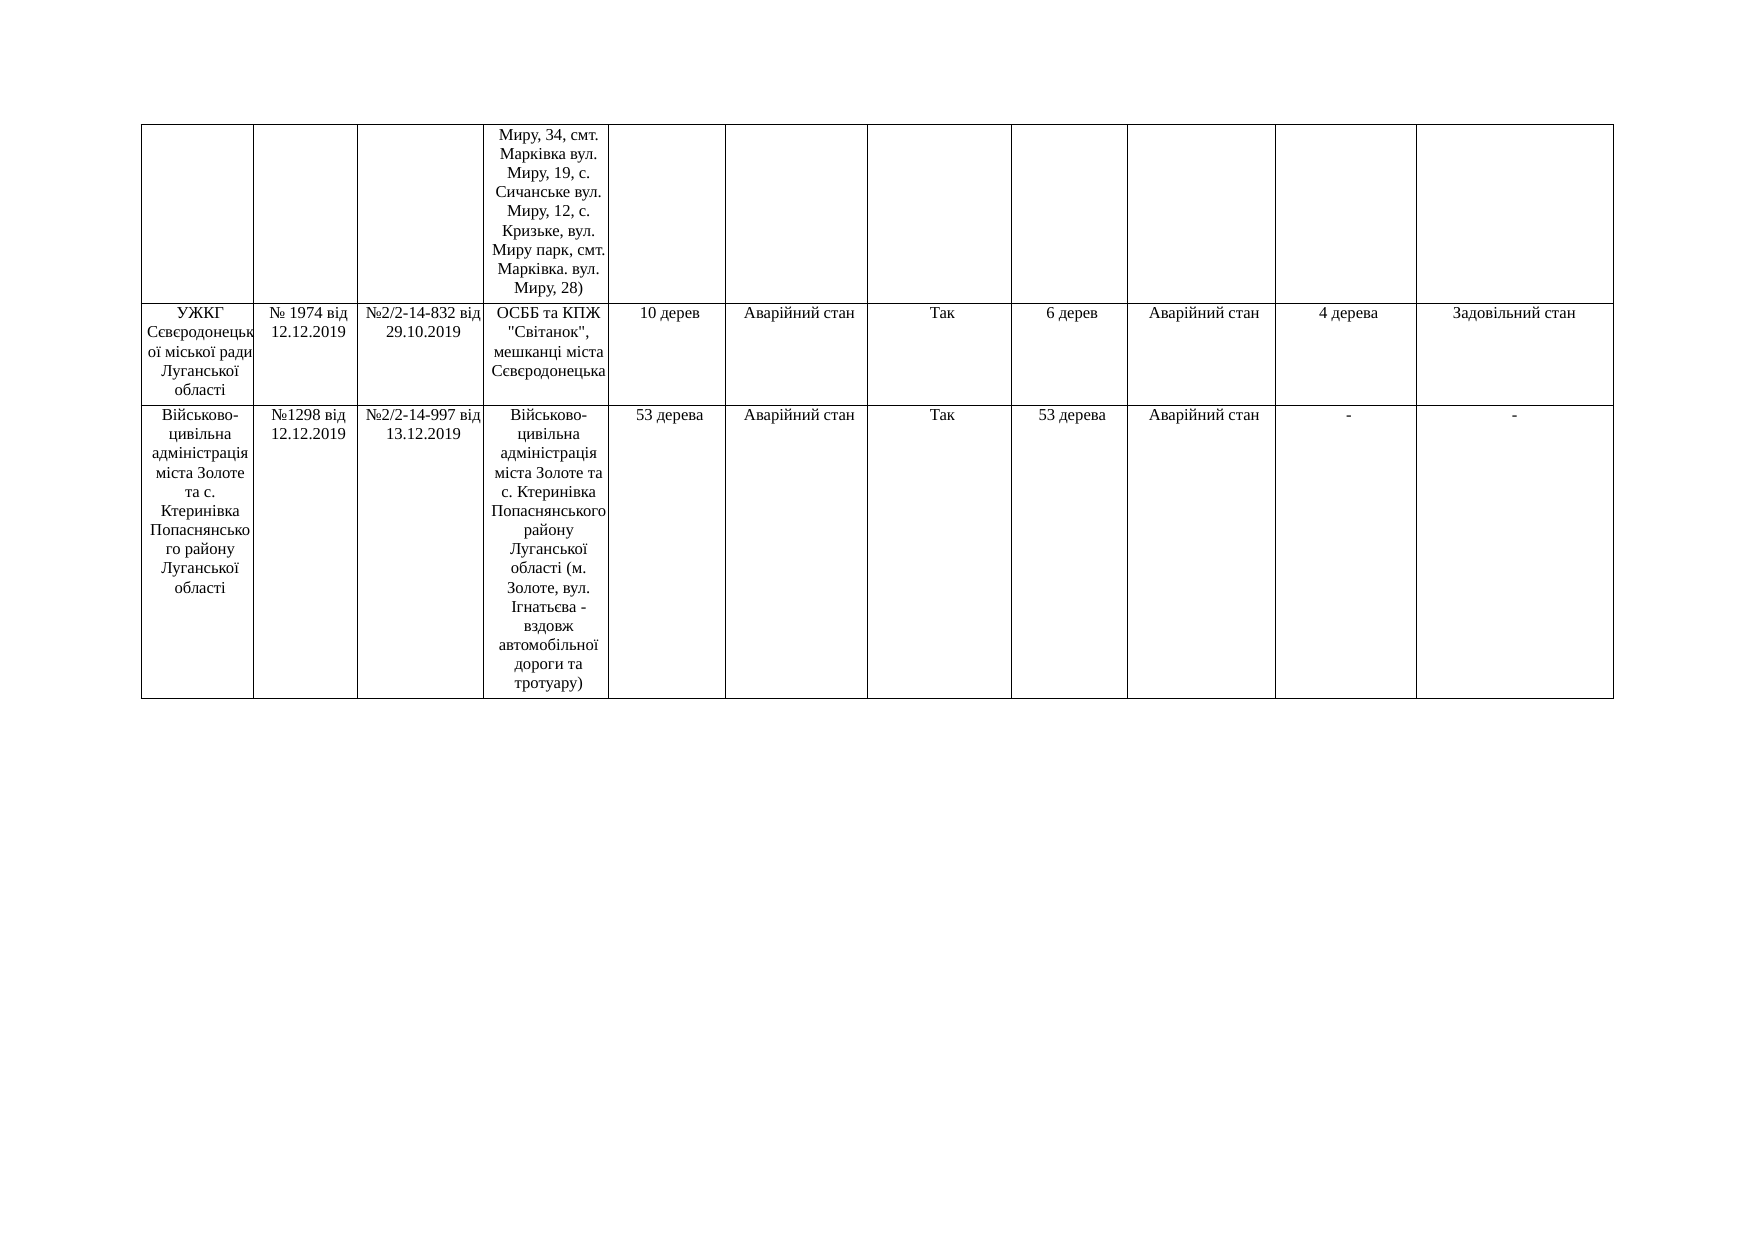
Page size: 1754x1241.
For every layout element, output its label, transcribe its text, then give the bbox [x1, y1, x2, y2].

table_cell - [1417, 406, 1613, 698]
table_cell [1012, 125, 1127, 303]
table_cell [1128, 125, 1275, 303]
table_cell [868, 125, 1011, 303]
table_cell [609, 125, 725, 303]
table_cell [358, 125, 483, 303]
table_cell [142, 125, 253, 303]
table_cell №1298 від 12.12.2019 [254, 406, 357, 698]
table_cell № 1974 від 12.12.2019 [254, 304, 357, 405]
table_cell Миру, 34, смт. Марківка вул. Миру, 19, с. Сичанське вул. Миру, 12, с. Кризьке, вул. Миру парк, смт. Марківка. вул. Миру, 28) [484, 125, 608, 303]
table_cell Аварійний стан [1128, 304, 1275, 405]
table_cell УЖКГ Сєвєродонецької міської ради Луганської області [142, 304, 253, 405]
table_cell ОСББ та КПЖ "Світанок", мешканці міста Сєвєродонецька [484, 304, 608, 405]
table_header [118, 118, 134, 705]
table_cell Так [868, 304, 1011, 405]
table_cell 53 дерева [1012, 406, 1127, 698]
table_cell Аварійний стан [1128, 406, 1275, 698]
table_cell Військово-цивільна адміністрація міста Золоте та с. Ктеринівка Попаснянського району Луганської області [142, 406, 253, 698]
table_cell 10 дерев [609, 304, 725, 405]
table_cell Задовільний стан [1417, 304, 1613, 405]
table_cell №2/2-14-997 від 13.12.2019 [358, 406, 483, 698]
table_cell [726, 125, 867, 303]
table_cell №2/2-14-832 від 29.10.2019 [358, 304, 483, 405]
table_cell Аварійний стан [726, 304, 867, 405]
table_cell Аварійний стан [726, 406, 867, 698]
table_cell 4 дерева [1276, 304, 1416, 405]
table_cell [1276, 125, 1416, 303]
table_cell Військово-цивільна адміністрація міста Золоте та с. Ктеринівка Попаснянського району Луганської області (м. Золоте, вул. Ігнатьєва - вздовж автомобільної дороги та тротуару) [484, 406, 608, 698]
table_cell 6 дерев [1012, 304, 1127, 405]
table_cell [254, 125, 357, 303]
table_header [135, 118, 1754, 705]
table_cell 53 дерева [609, 406, 725, 698]
table_cell [1417, 125, 1613, 303]
table_cell - [1276, 406, 1416, 698]
table_cell Так [868, 406, 1011, 698]
